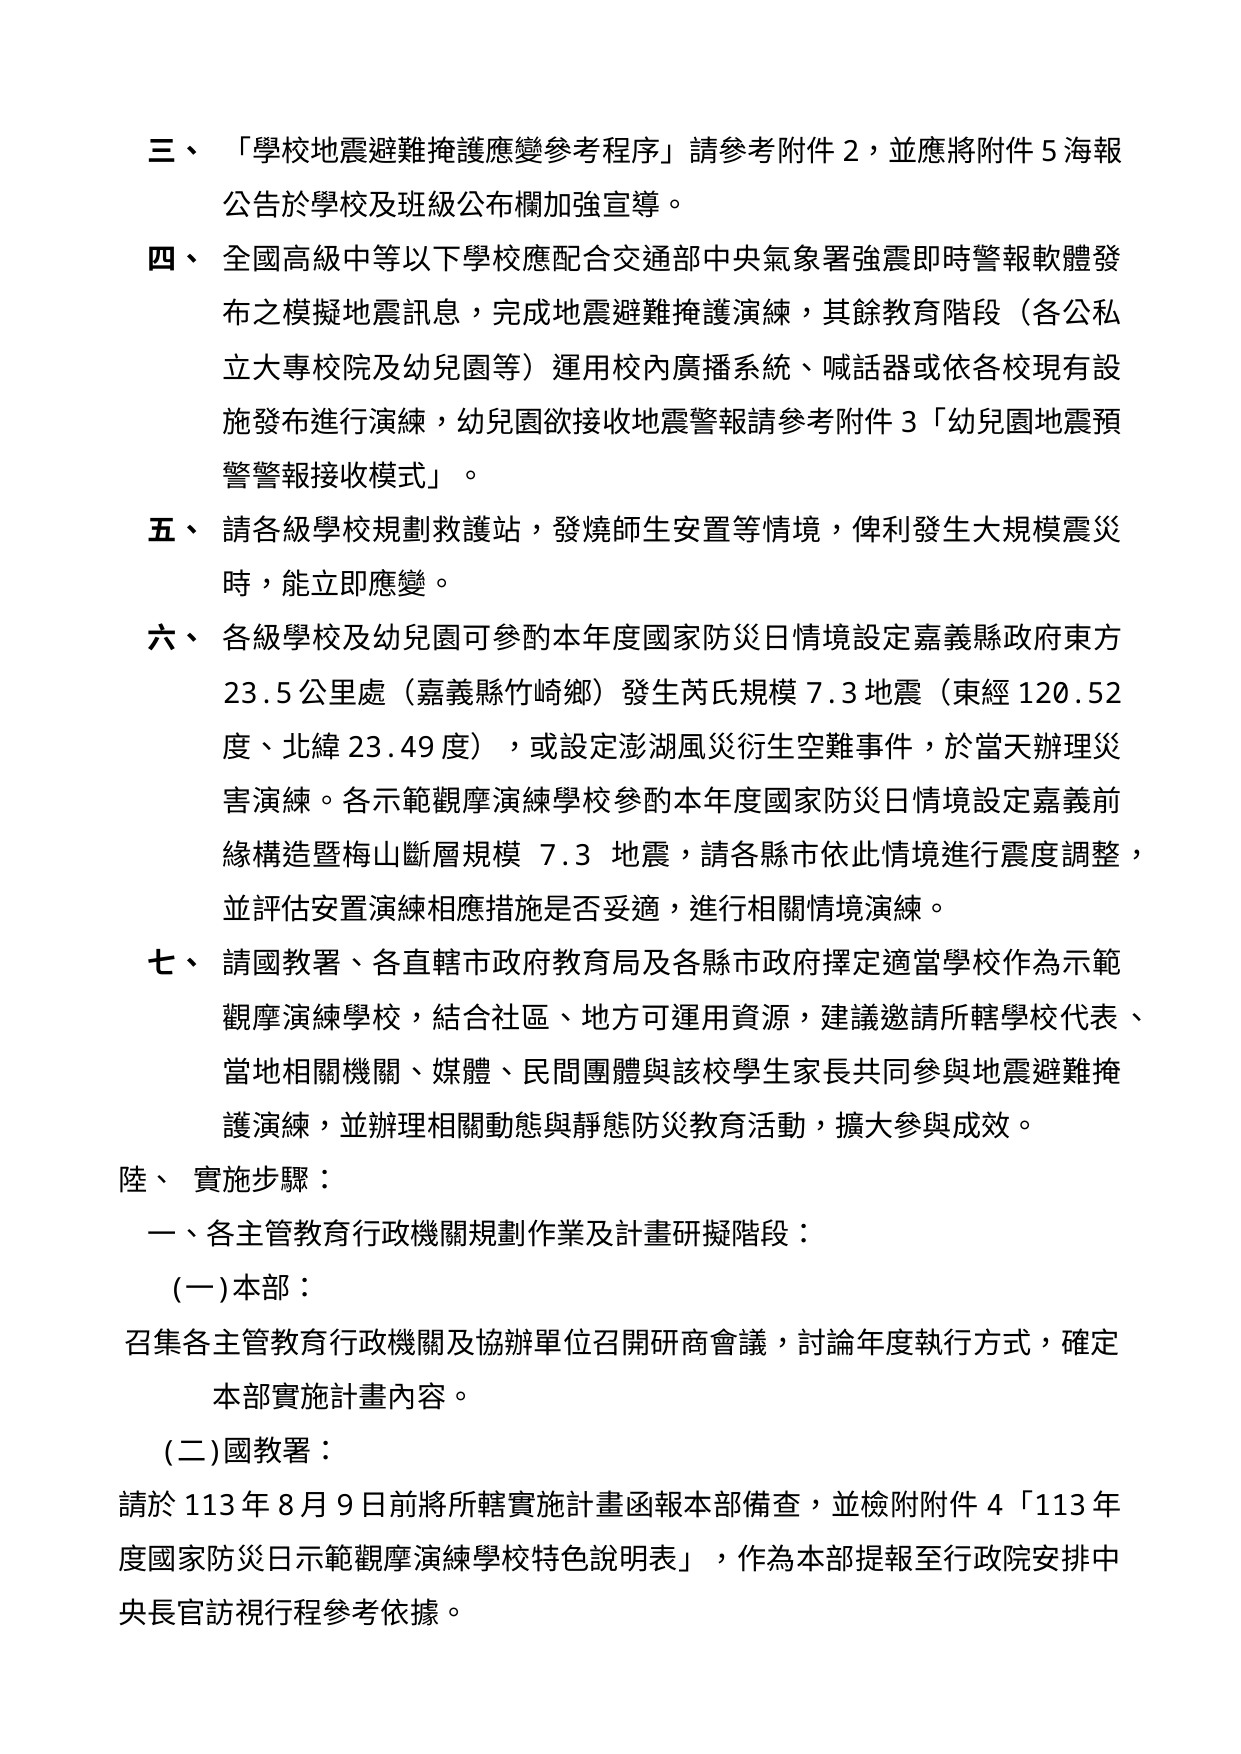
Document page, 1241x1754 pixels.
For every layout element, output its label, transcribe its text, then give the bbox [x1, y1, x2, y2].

list 請各級學校規劃救護站，發燒師生安置等情境，俾利發生大規模震災時，能立即應變。 [148, 497, 1122, 606]
list 本部： [168, 1256, 1122, 1310]
text 召集各主管教育行政機關及協辦單位召開研商會議，討論年度執行方式，確定本部實施計畫內容。 [124, 1310, 1122, 1418]
list 全國高級中等以下學校應配合交通部中央氣象署強震即時警報軟體發布之模擬地震訊息，完成地震避難掩護演練，其餘教育階段（各公私立大專校院及幼兒園等）運用校內廣播系統、喊話器或依各校現有設施發布進行演練，幼兒園欲接收地震警報請參考附件3「幼兒園地震預警警報接收模式」。 [148, 226, 1122, 497]
list 國教署： [159, 1418, 1122, 1472]
list 各級學校及幼兒園可參酌本年度國家防災日情境設定嘉義縣政府東方23.5公里處（嘉義縣竹崎鄉）發生芮氏規模7.3地震（東經120.52度、北緯23.49度），或設定澎湖風災衍生空難事件，於當天辦理災害演練。各示範觀摩演練學校參酌本年度國家防災日情境設定嘉義前緣構造暨梅山斷層規模 7.3 地震，請各縣市依此情境進行震度調整，並評估安置演練相應措施是否妥適，進行相關情境演練。 [148, 606, 1122, 931]
text 請於113年8月9日前將所轄實施計畫函報本部備查，並檢附附件4「113年度國家防災日示範觀摩演練學校特色說明表」，作為本部提報至行政院安排中央長官訪視行程參考依據。 [118, 1472, 1122, 1635]
list 各主管教育行政機關規劃作業及計畫研擬階段： [148, 1201, 1122, 1256]
list 請國教署、各直轄市政府教育局及各縣市政府擇定適當學校作為示範觀摩演練學校，結合社區、地方可運用資源，建議邀請所轄學校代表、當地相關機關、媒體、民間團體與該校學生家長共同參與地震避難掩護演練，並辦理相關動態與靜態防災教育活動，擴大參與成效。 [148, 931, 1122, 1147]
list 「學校地震避難掩護應變參考程序」請參考附件2，並應將附件5海報公告於學校及班級公布欄加強宣導。 [148, 118, 1122, 226]
list 實施步驟： [118, 1147, 1122, 1201]
